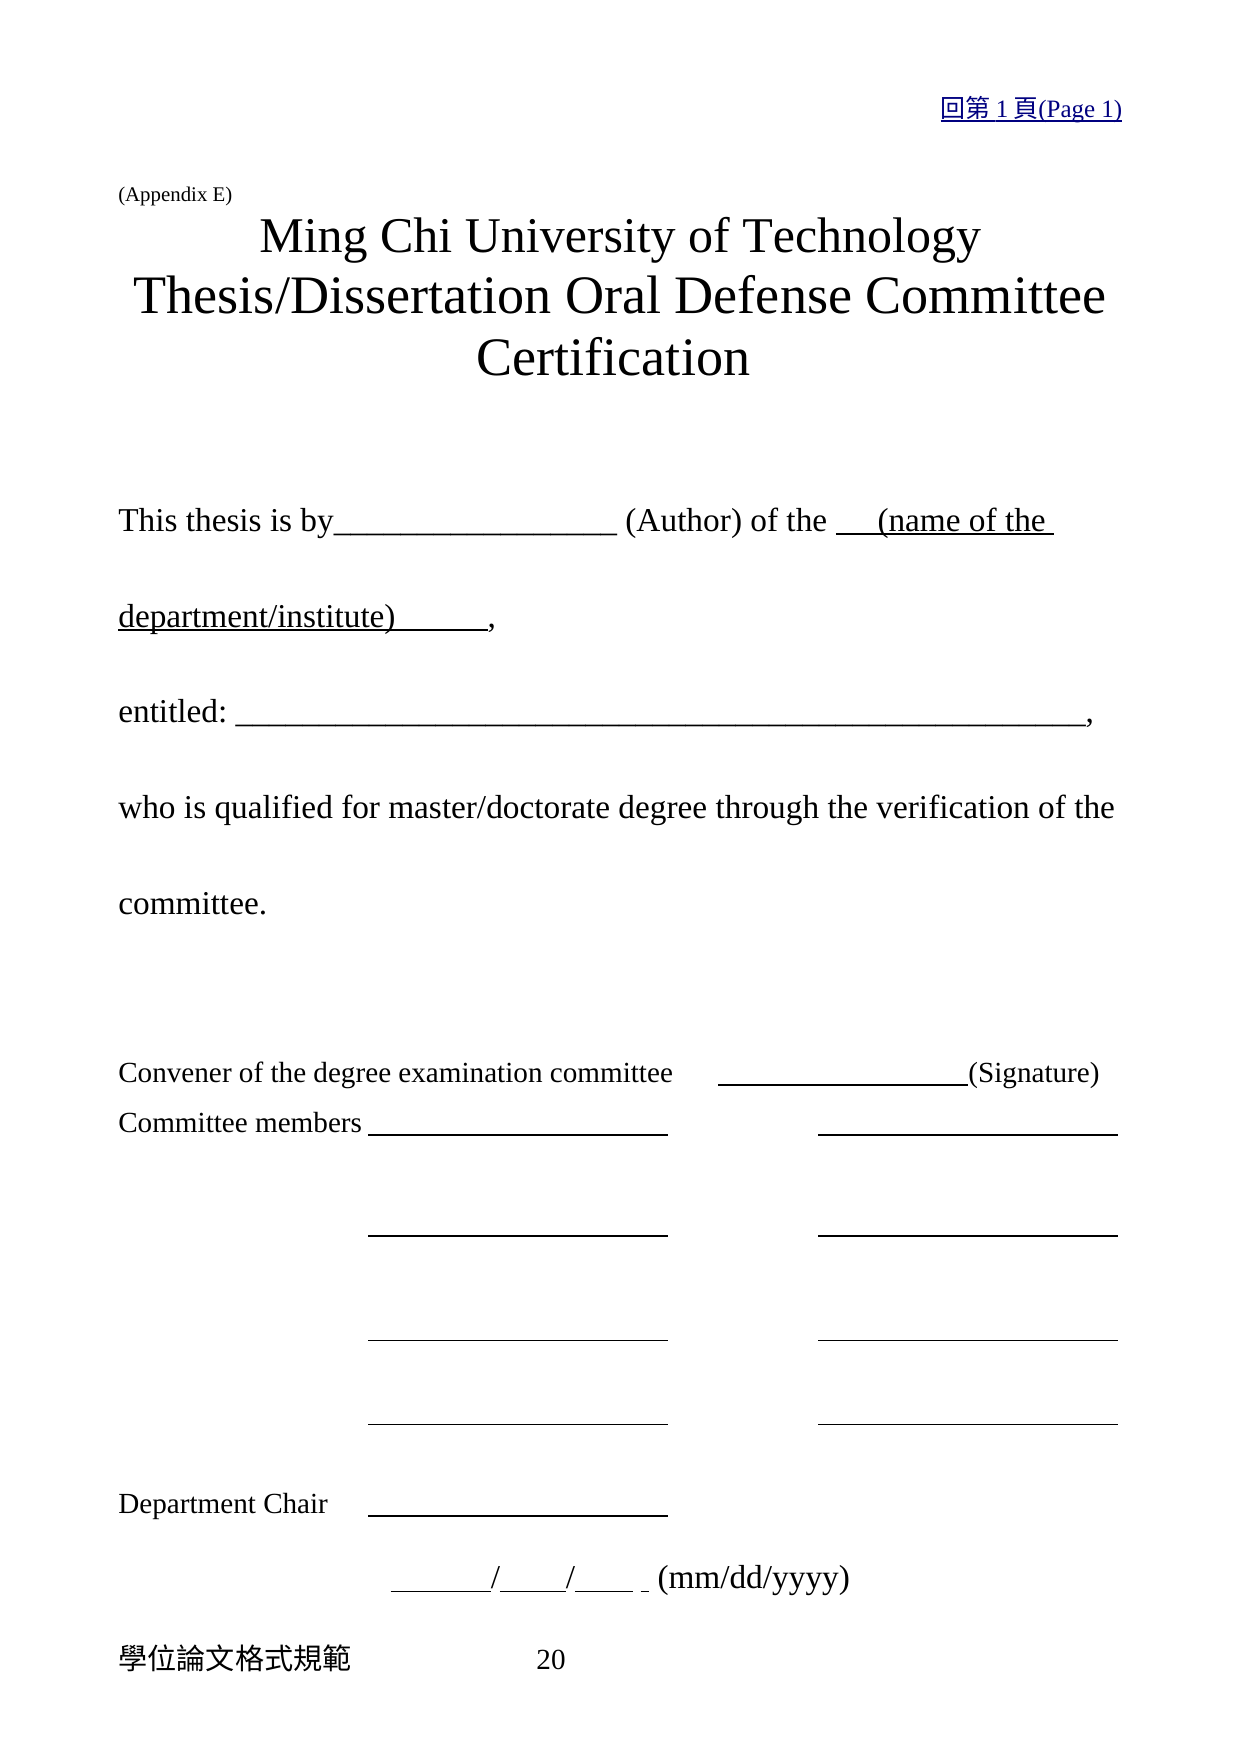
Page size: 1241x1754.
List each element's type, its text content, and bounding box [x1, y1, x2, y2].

text Thesis/Dissertation Oral Defense Committee Certification [118, 263, 1122, 388]
text Ming Chi University of Technology [118, 206, 1122, 263]
text Committee members [118, 1105, 1122, 1139]
text Department Chair [118, 1482, 1122, 1520]
text (Appendix E) [118, 168, 1122, 206]
text entitled: ___________________________________________________, who is qualified for master/doctorate degree through the verification of the committee. [118, 692, 1122, 922]
text Convener of the degree examination committee (Signature) [118, 1055, 1122, 1089]
text / / (mm/dd/yyyy) [118, 1557, 1122, 1596]
text This thesis is by_________________ (Author) of the (name of the department/institute) , [118, 500, 1122, 634]
